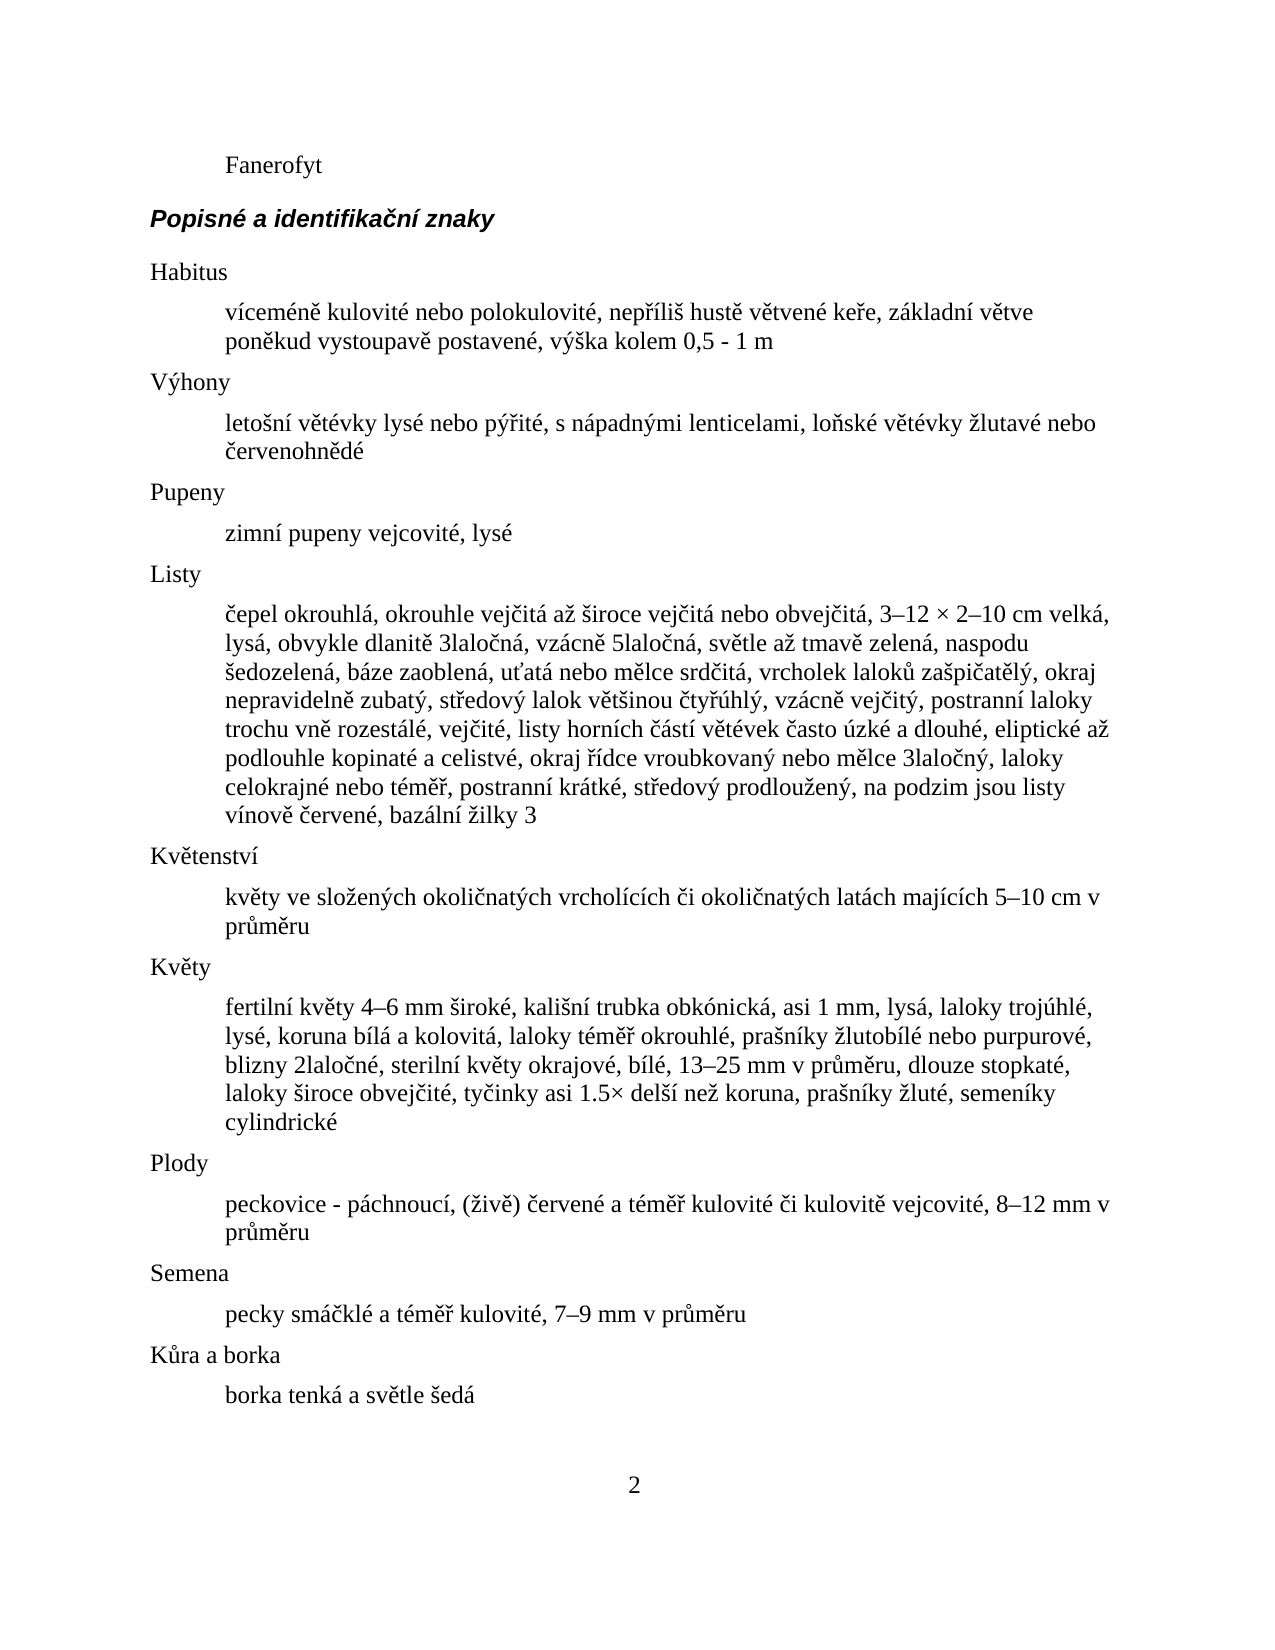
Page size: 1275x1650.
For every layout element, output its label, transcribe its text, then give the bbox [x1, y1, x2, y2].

text zimní pupeny vejcovité, lysé [225, 518, 1125, 547]
text borka tenká a světle šedá [225, 1380, 1125, 1409]
text Semena [150, 1258, 1125, 1287]
text Květenství [150, 841, 1125, 870]
text fertilní květy 4–6 mm široké, kališní trubka obkónická, asi 1 mm, lysá, laloky trojúhlé, lysé, koruna bílá a kolovitá, laloky téměř okrouhlé, prašníky žlutobílé nebo purpurové, blizny 2laločné, sterilní květy okrajové, bílé, 13–25 mm v průměru, dlouze stopkaté, laloky široce obvejčité, tyčinky asi 1.5× delší než koruna, prašníky žluté, semeníky cylindrické [225, 992, 1125, 1136]
text Habitus [150, 257, 1125, 286]
text Pupeny [150, 477, 1125, 506]
text Plody [150, 1148, 1125, 1177]
text čepel okrouhlá, okrouhle vejčitá až široce vejčitá nebo obvejčitá, 3–12 × 2–10 cm velká, lysá, obvykle dlanitě 3laločná, vzácně 5laločná, světle až tmavě zelená, naspodu šedozelená, báze zaoblená, uťatá nebo mělce srdčitá, vrcholek laloků zašpičatělý, okraj nepravidelně zubatý, středový lalok většinou čtyřúhlý, vzácně vejčitý, postranní laloky trochu vně rozestálé, vejčité, listy horních částí větévek často úzké a dlouhé, eliptické až podlouhle kopinaté a celistvé, okraj řídce vroubkovaný nebo mělce 3laločný, laloky celokrajné nebo téměř, postranní krátké, středový prodloužený, na podzim jsou listy vínově červené, bazální žilky 3 [225, 599, 1125, 829]
text letošní větévky lysé nebo pýřité, s nápadnými lenticelami, loňské větévky žlutavé nebo červenohnědé [225, 408, 1125, 465]
text Kůra a borka [150, 1340, 1125, 1368]
subtitle Popisné a identifikační znaky [150, 204, 1125, 232]
text Květy [150, 952, 1125, 980]
text peckovice - páchnoucí, (živě) červené a téměř kulovité či kulovitě vejcovité, 8–12 mm v průměru [225, 1189, 1125, 1246]
text víceméně kulovité nebo polokulovité, nepříliš hustě větvené keře, základní větve poněkud vystoupavě postavené, výška kolem 0,5 - 1 m [225, 297, 1125, 355]
text Listy [150, 559, 1125, 587]
text Fanerofyt [225, 150, 1125, 179]
text Výhony [150, 367, 1125, 396]
text pecky smáčklé a téměř kulovité, 7–9 mm v průměru [225, 1299, 1125, 1328]
text květy ve složených okoličnatých vrcholících či okoličnatých latách majících 5–10 cm v průměru [225, 882, 1125, 939]
